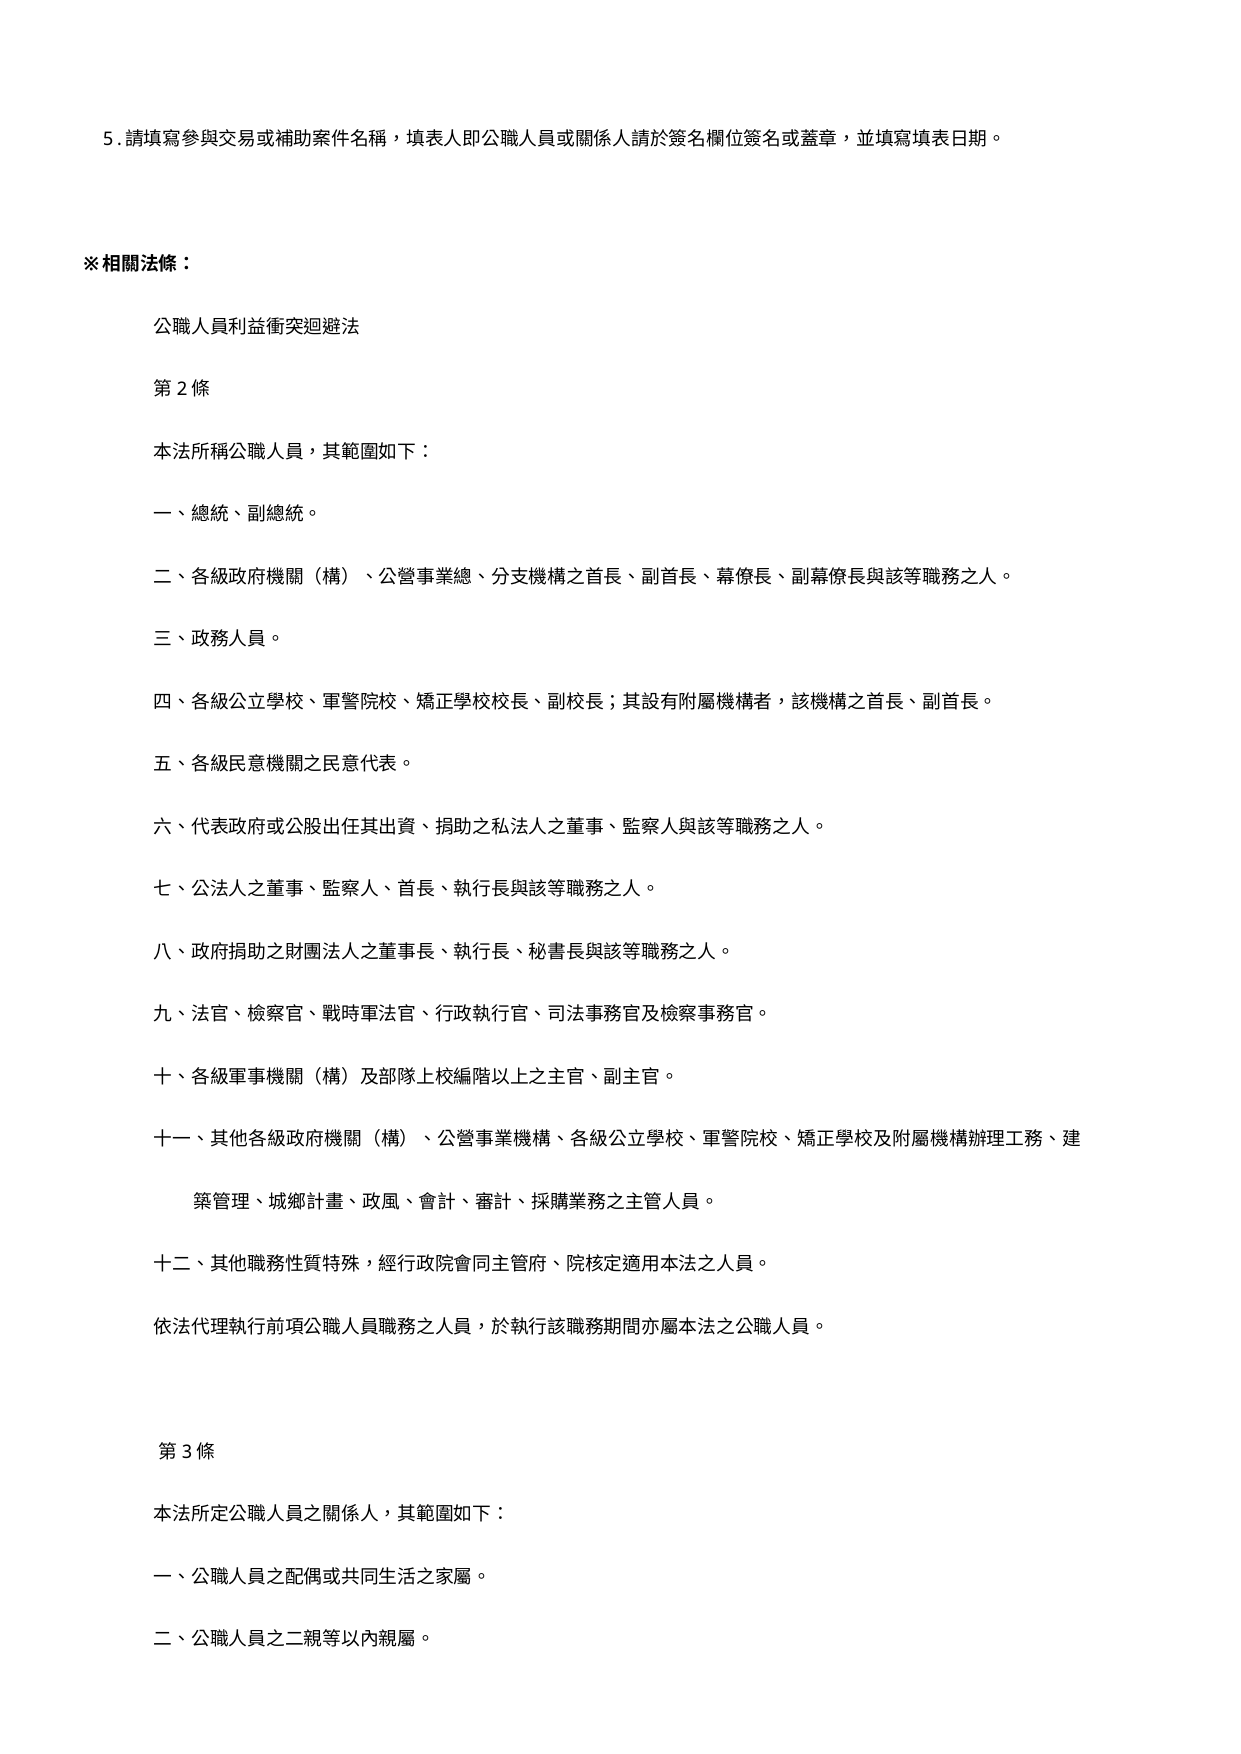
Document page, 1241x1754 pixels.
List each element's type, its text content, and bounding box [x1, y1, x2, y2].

text 本法所稱公職人員，其範圍如下： [153, 408, 1087, 471]
text 十、各級軍事機關（構）及部隊上校編階以上之主官、副主官。 [153, 1033, 1087, 1096]
text 七、公法人之董事、監察人、首長、執行長與該等職務之人。 [153, 846, 1087, 908]
text 十二、其他職務性質特殊，經行政院會同主管府、院核定適用本法之人員。 [153, 1221, 1087, 1283]
text 依法代理執行前項公職人員職務之人員，於執行該職務期間亦屬本法之公職人員。 [153, 1283, 1087, 1346]
text 六、代表政府或公股出任其出資、捐助之私法人之董事、監察人與該等職務之人。 [153, 783, 1087, 846]
text 九、法官、檢察官、戰時軍法官、行政執行官、司法事務官及檢察事務官。 [153, 971, 1087, 1033]
text 一、總統、副總統。 [153, 471, 1087, 533]
text 十一、其他各級政府機關（構）、公營事業機構、各級公立學校、軍警院校、矯正學校及附屬機構辦理工務、建築管理、城鄉計畫、政風、會計、審計、採購業務之主管人員。 [153, 1096, 1087, 1221]
text 第3條 [80, 1408, 1180, 1471]
text 三、政務人員。 [153, 596, 1087, 658]
text 5.請填寫參與交易或補助案件名稱，填表人即公職人員或關係人請於簽名欄位簽名或蓋章，並填寫填表日期。 [80, 96, 1180, 158]
text 五、各級民意機關之民意代表。 [153, 721, 1087, 783]
text 公職人員利益衝突迴避法 [153, 283, 1087, 346]
text ※相關法條： [80, 221, 1180, 283]
text 二、公職人員之二親等以內親屬。 [153, 1596, 1087, 1658]
text 四、各級公立學校、軍警院校、矯正學校校長、副校長；其設有附屬機構者，該機構之首長、副首長。 [153, 658, 1087, 721]
text 二、各級政府機關（構）、公營事業總、分支機構之首長、副首長、幕僚長、副幕僚長與該等職務之人。 [153, 533, 1087, 596]
text 第2條 [153, 346, 1087, 408]
text 八、政府捐助之財團法人之董事長、執行長、秘書長與該等職務之人。 [153, 908, 1087, 971]
text 本法所定公職人員之關係人，其範圍如下： [153, 1471, 1087, 1533]
text 一、公職人員之配偶或共同生活之家屬。 [153, 1533, 1087, 1596]
